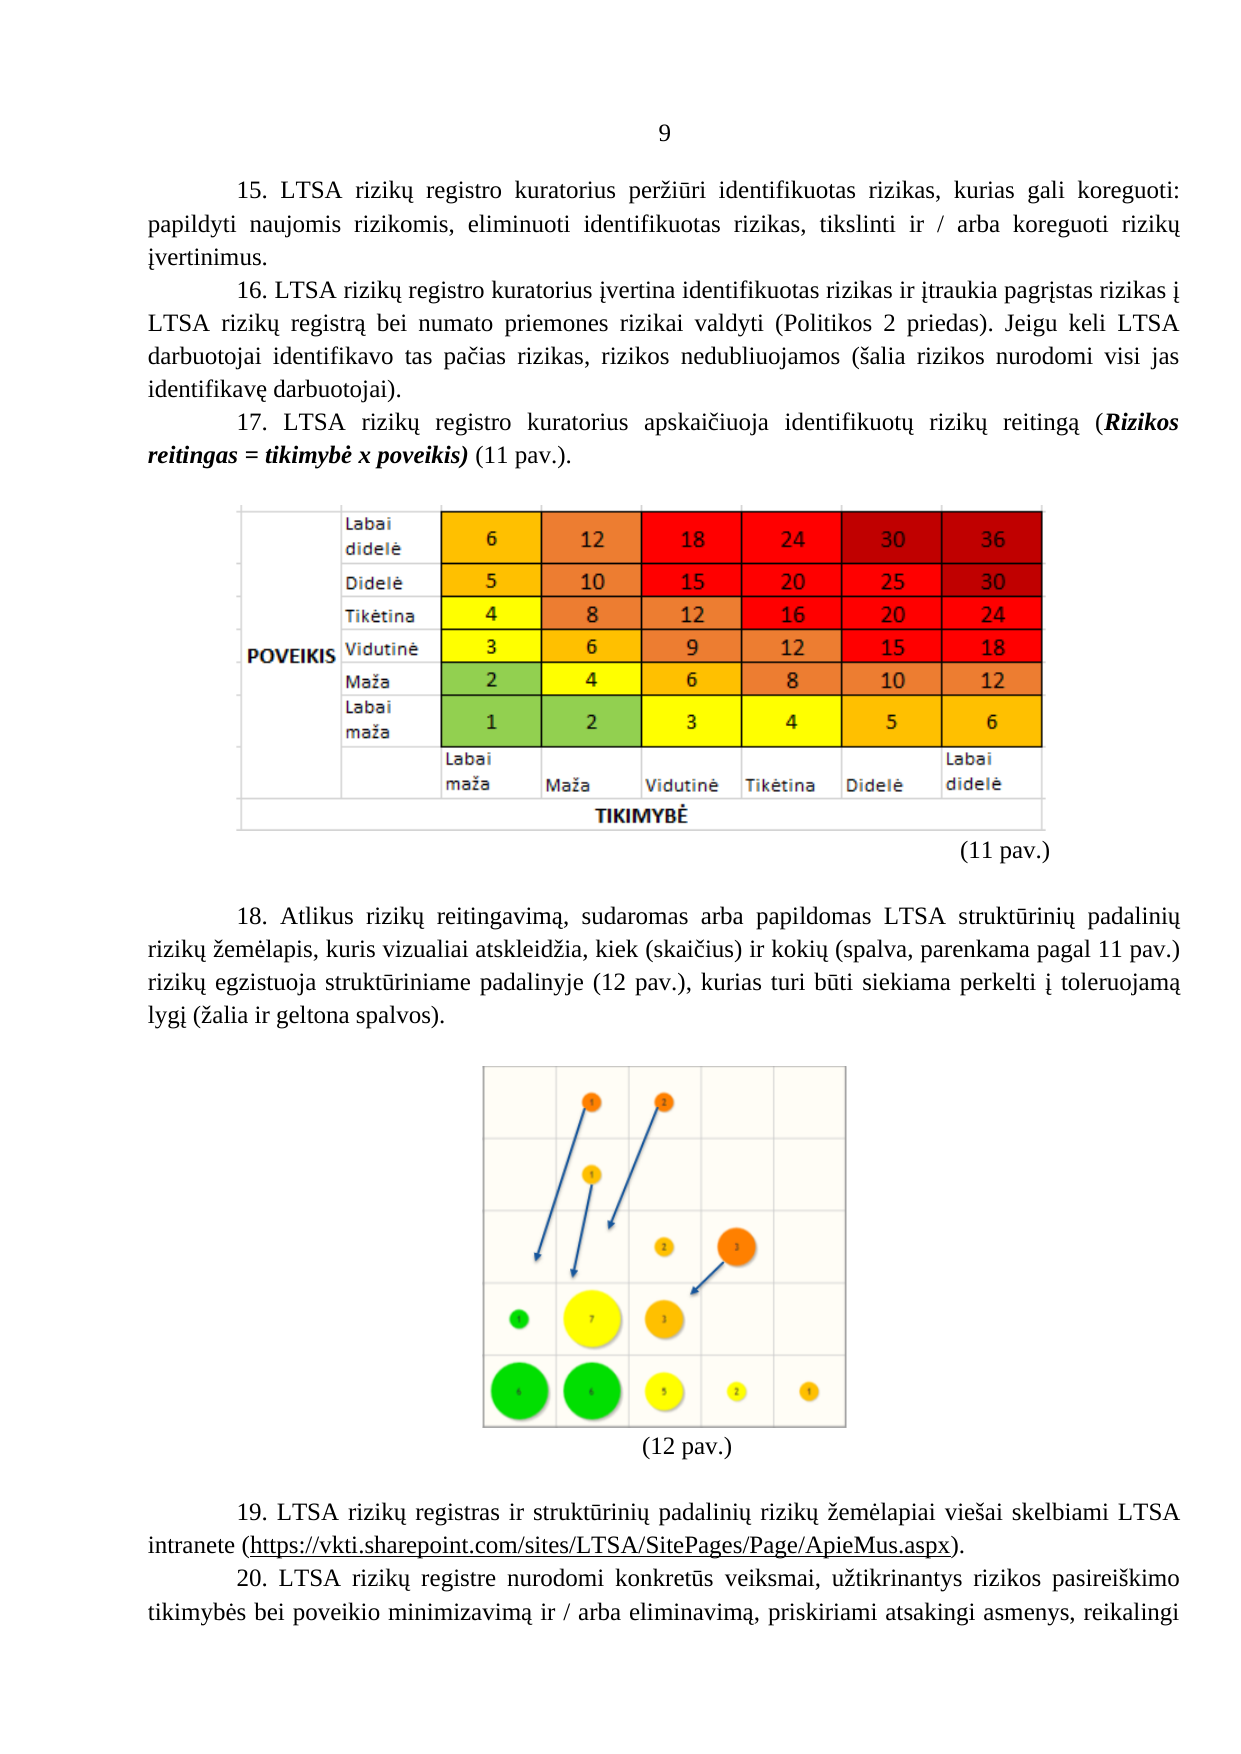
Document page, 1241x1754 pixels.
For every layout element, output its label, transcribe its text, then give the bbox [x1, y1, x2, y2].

text 17. LTSA rizikų registro kuratorius apskaičiuoja identifikuotų rizikų reitingą (Rizikos reitingas = tikimybė x poveikis) (11 pav.). [148, 407, 1181, 468]
text (12 pav.) [148, 1431, 1181, 1460]
text 15. LTSA rizikų registro kuratorius peržiūri identifikuotas rizikas, kurias gali koreguoti: papildyti naujomis rizikomis, eliminuoti identifikuotas rizikas, tikslinti ir / arba koreguoti rizikų įvertinimus. [148, 176, 1181, 270]
text 16. LTSA rizikų registro kuratorius įvertina identifikuotas rizikas ir įtraukia pagrįstas rizikas į LTSA rizikų registrą bei numato priemones rizikai valdyti (Politikos 2 priedas). Jeigu keli LTSA darbuotojai identifikavo tas pačias rizikas, rizikos nedubliuojamos (šalia rizikos nurodomi visi jas identifikavę darbuotojai). [148, 275, 1181, 402]
text 19. LTSA rizikų registras ir struktūrinių padalinių rizikų žemėlapiai viešai skelbiami LTSA intranete (https://vkti.sharepoint.com/sites/LTSA/SitePages/Page/ApieMus.aspx). [148, 1497, 1181, 1559]
text 18. Atlikus rizikų reitingavimą, sudaromas arba papildomas LTSA struktūrinių padalinių rizikų žemėlapis, kuris vizualiai atskleidžia, kiek (skaičius) ir kokių (spalva, parenkama pagal 11 pav.) rizikų egzistuoja struktūriniame padalinyje (12 pav.), kurias turi būti siekiama perkelti į toleruojamą lygį (žalia ir geltona spalvos). [148, 901, 1181, 1029]
text 20. LTSA rizikų registre nurodomi konkretūs veiksmai, užtikrinantys rizikos pasireiškimo tikimybės bei poveikio minimizavimą ir / arba eliminavimą, priskiriami atsakingi asmenys, reikalingi [148, 1563, 1181, 1625]
text (11 pav.) [148, 835, 1181, 864]
